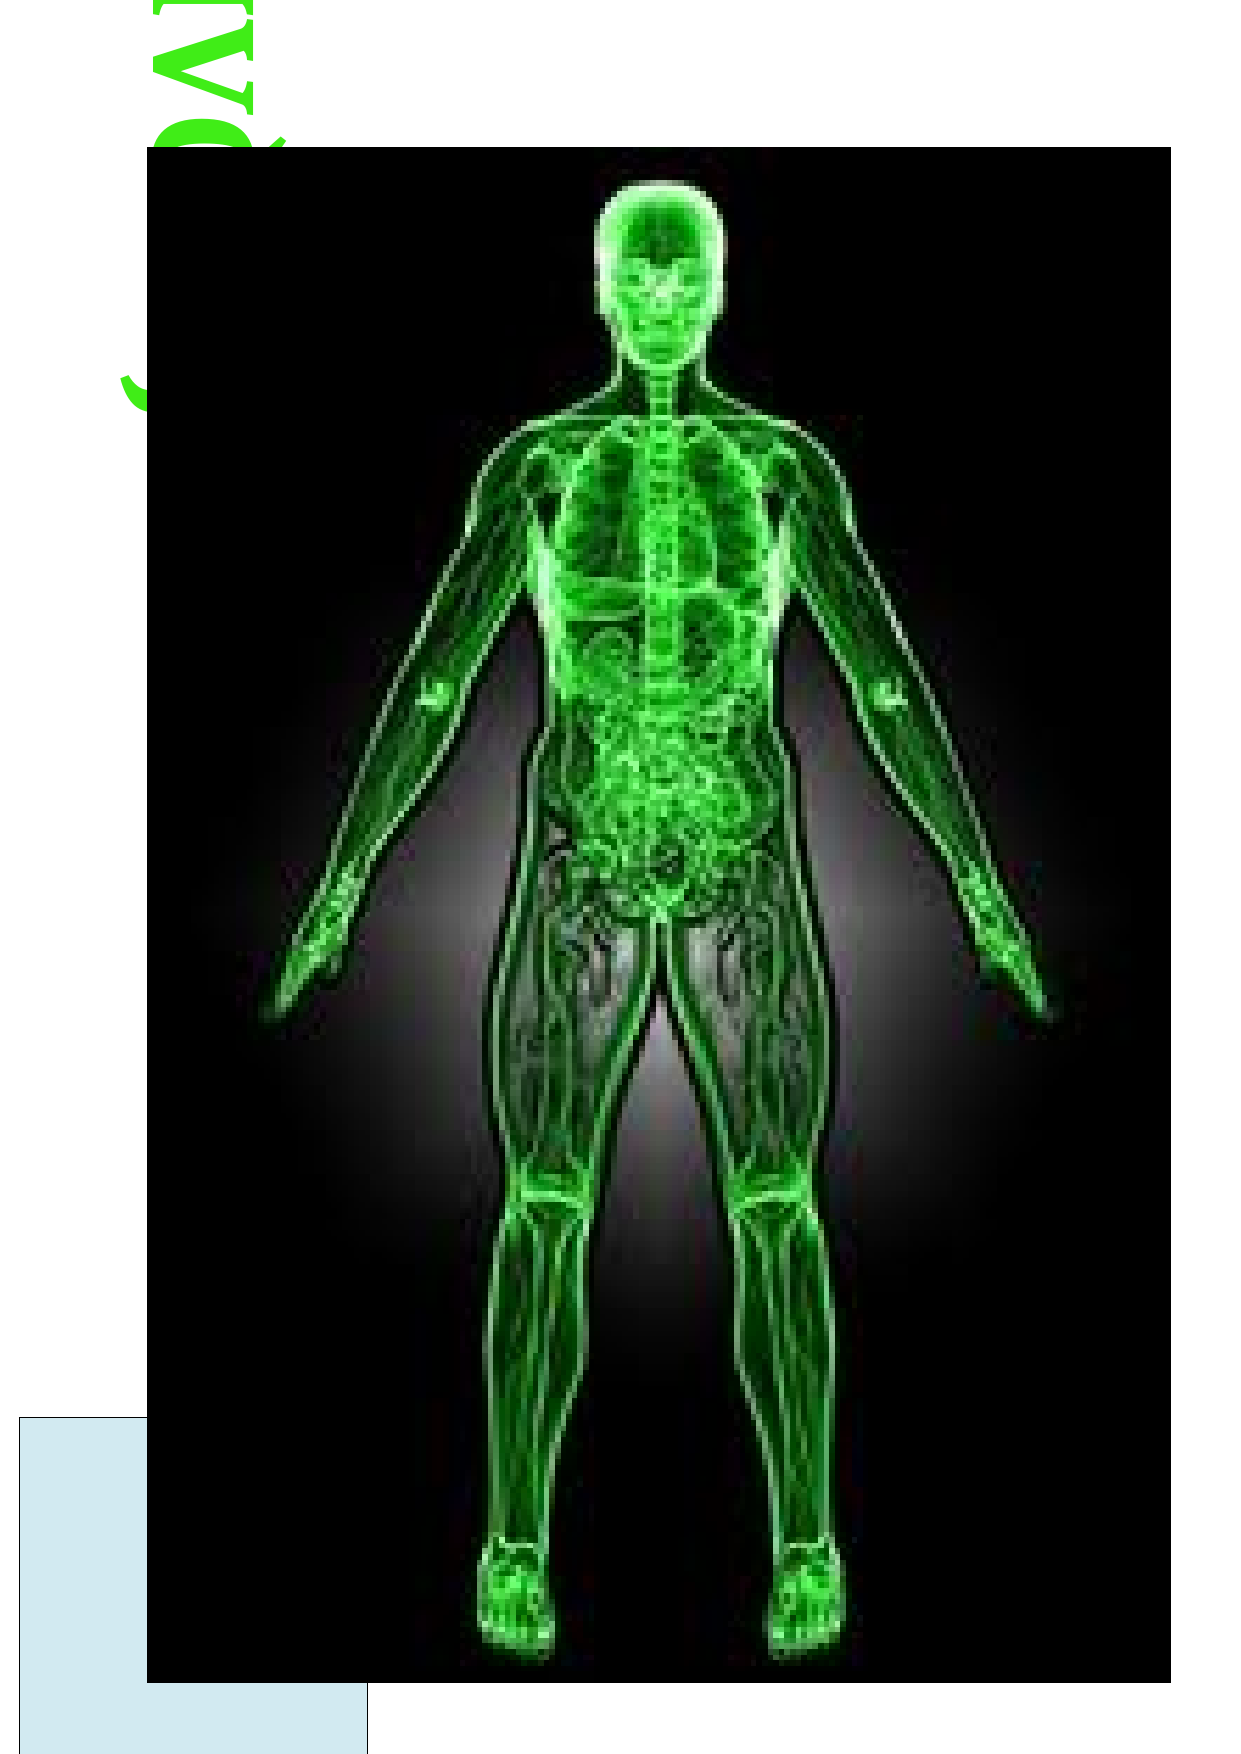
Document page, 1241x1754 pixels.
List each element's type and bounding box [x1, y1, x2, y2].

picture [147, 147, 1171, 1683]
